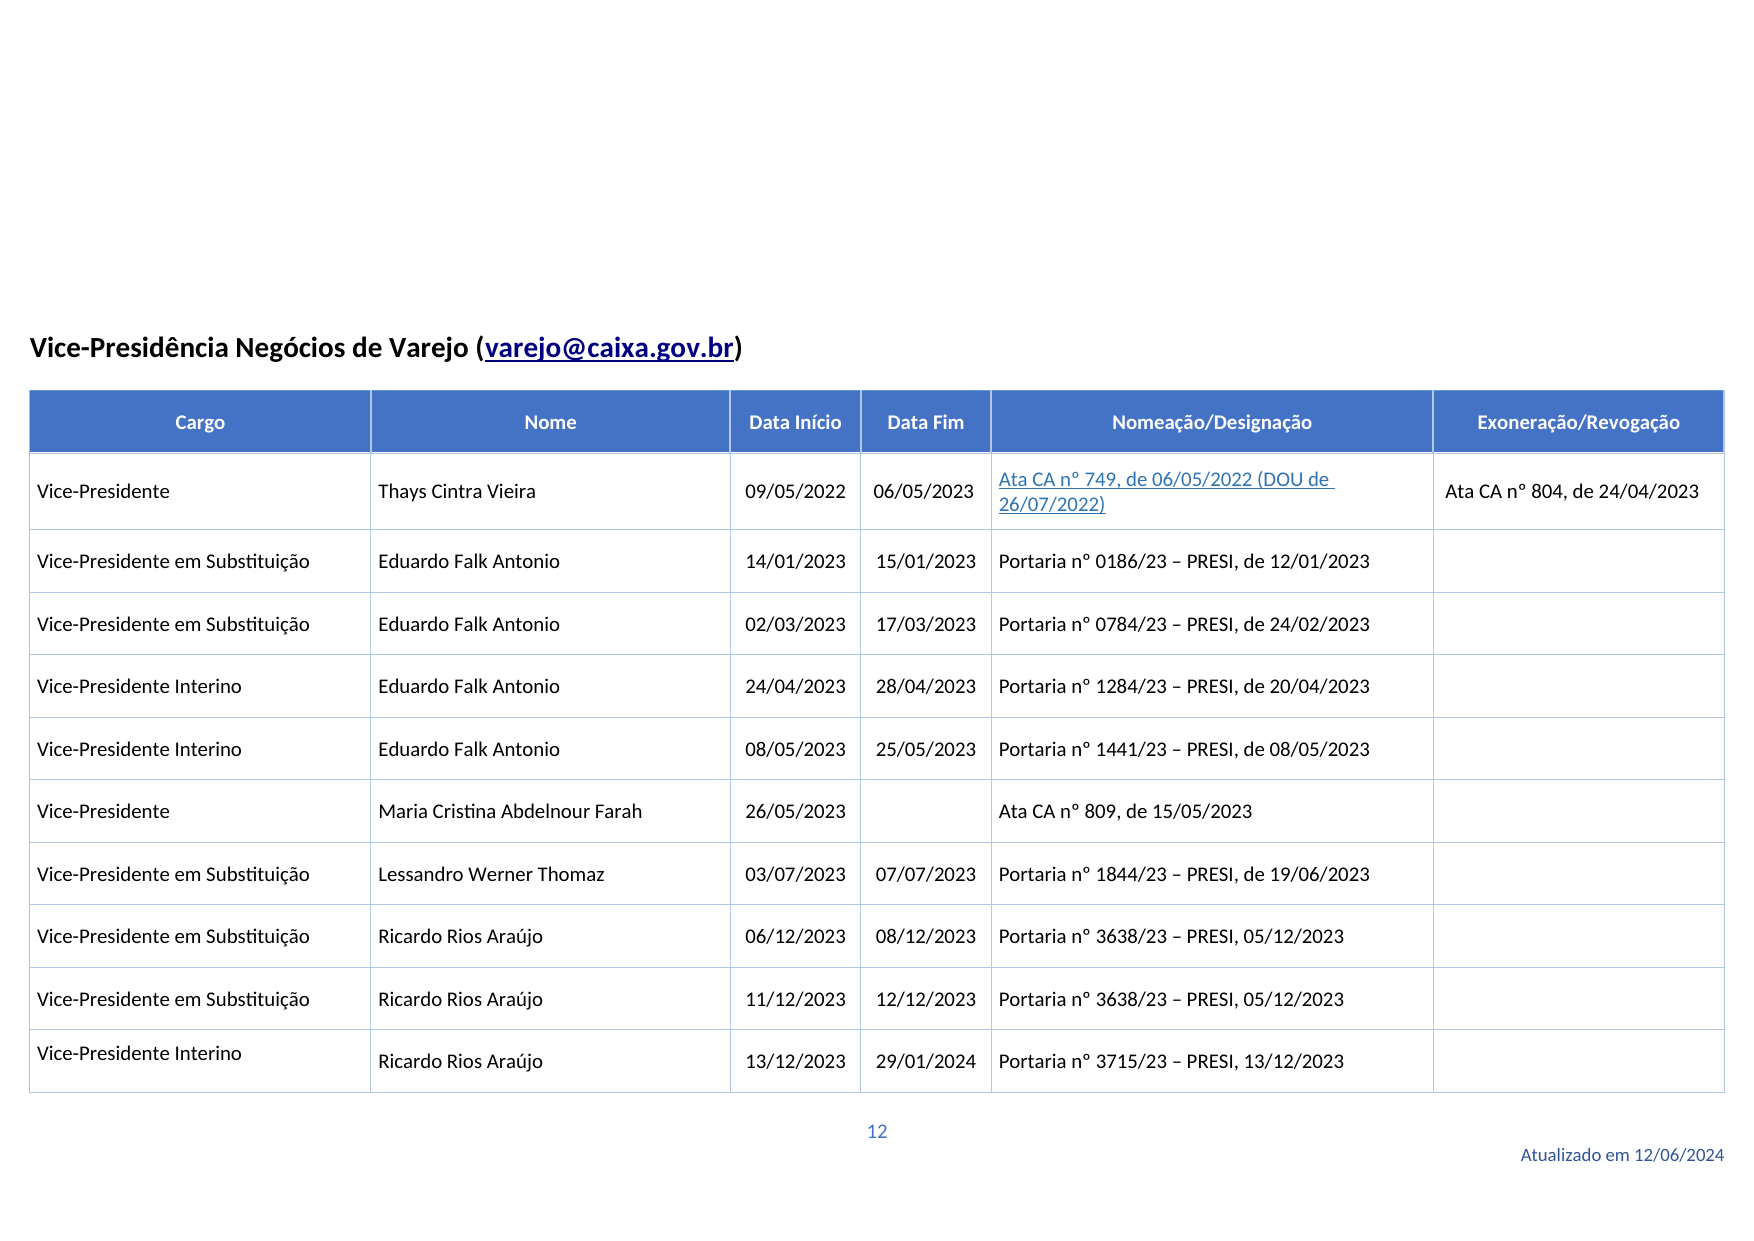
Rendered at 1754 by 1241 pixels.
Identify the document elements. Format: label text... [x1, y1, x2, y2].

table_cell Thays Cintra Vieira [371, 454, 730, 529]
table_cell 08/12/2023 [861, 905, 991, 967]
table_cell Portaria nº 3715/23 – PRESI, 13/12/2023 [992, 1030, 1433, 1092]
table_cell 26/05/2023 [731, 780, 860, 842]
table_cell 07/07/2023 [861, 843, 991, 904]
table_header Nomeação/Designação [992, 391, 1432, 452]
table_cell Eduardo Falk Antonio [371, 530, 730, 592]
subtitle Vice-Presidência Negócios de Varejo (varejo@caixa.gov.br) [29, 329, 1724, 365]
table_cell 24/04/2023 [731, 655, 860, 717]
table_cell Vice-Presidente em Substituição [30, 593, 370, 654]
table_cell Eduardo Falk Antonio [371, 593, 730, 654]
table_cell Ricardo Rios Araújo [371, 1030, 730, 1092]
table_cell [1434, 530, 1724, 592]
table_cell Vice-Presidente Interino [30, 655, 370, 717]
table_cell 17/03/2023 [861, 593, 991, 654]
table_cell Portaria nº 1284/23 – PRESI, de 20/04/2023 [992, 655, 1433, 717]
table_cell [1434, 655, 1724, 717]
table_cell [1434, 718, 1724, 779]
table_cell Portaria nº 1844/23 – PRESI, de 19/06/2023 [992, 843, 1433, 904]
table_cell [1434, 593, 1724, 654]
table_cell Eduardo Falk Antonio [371, 718, 730, 779]
table_header Cargo [30, 391, 370, 452]
table_cell Maria Cristina Abdelnour Farah [371, 780, 730, 842]
table_cell [1434, 780, 1724, 842]
table_cell Ricardo Rios Araújo [371, 905, 730, 967]
table_cell 12/12/2023 [861, 968, 991, 1029]
table_cell Portaria nº 3638/23 – PRESI, 05/12/2023 [992, 968, 1433, 1029]
table_cell Ata CA nº 804, de 24/04/2023 [1434, 454, 1724, 529]
table_cell 02/03/2023 [731, 593, 860, 654]
table_cell Lessandro Werner Thomaz [371, 843, 730, 904]
table_cell 09/05/2022 [731, 454, 860, 529]
table_cell [1434, 1030, 1724, 1092]
table_cell 13/12/2023 [731, 1030, 860, 1092]
table_cell 06/12/2023 [731, 905, 860, 967]
table_cell Portaria nº 0186/23 – PRESI, de 12/01/2023 [992, 530, 1433, 592]
table_cell Portaria nº 3638/23 – PRESI, 05/12/2023 [992, 905, 1433, 967]
table_cell 15/01/2023 [861, 530, 991, 592]
table_cell 28/04/2023 [861, 655, 991, 717]
table_cell Eduardo Falk Antonio [371, 655, 730, 717]
table_cell [1434, 905, 1724, 967]
table_cell Ata CA nº 809, de 15/05/2023 [992, 780, 1433, 842]
table_cell Ata CA nº 749, de 06/05/2022 (DOU de 26/07/2022) [992, 454, 1433, 529]
table_cell Vice-Presidente em Substituição [30, 530, 370, 592]
table_cell Vice-Presidente em Substituição [30, 905, 370, 967]
table_cell Vice-Presidente Interino [30, 1030, 370, 1092]
table_cell [1434, 843, 1724, 904]
table_cell Vice-Presidente em Substituição [30, 968, 370, 1029]
table_cell Ricardo Rios Araújo [371, 968, 730, 1029]
table_header Data Início [731, 391, 860, 452]
table_header Data Fim [862, 391, 990, 452]
table_cell [1434, 968, 1724, 1029]
table_cell Vice-Presidente [30, 454, 370, 529]
table_cell 03/07/2023 [731, 843, 860, 904]
table_cell 06/05/2023 [861, 454, 991, 529]
table_cell Portaria nº 0784/23 – PRESI, de 24/02/2023 [992, 593, 1433, 654]
table_cell 14/01/2023 [731, 530, 860, 592]
table_cell [861, 780, 991, 842]
table_cell Portaria nº 1441/23 – PRESI, de 08/05/2023 [992, 718, 1433, 779]
table_cell Vice-Presidente em Substituição [30, 843, 370, 904]
table_cell Vice-Presidente Interino [30, 718, 370, 779]
table_cell 11/12/2023 [731, 968, 860, 1029]
table_header Exoneração/Revogação [1434, 391, 1723, 452]
table_header Nome [372, 391, 729, 452]
table_cell 08/05/2023 [731, 718, 860, 779]
table_cell 25/05/2023 [861, 718, 991, 779]
table_cell 29/01/2024 [861, 1030, 991, 1092]
table_cell Vice-Presidente [30, 780, 370, 842]
